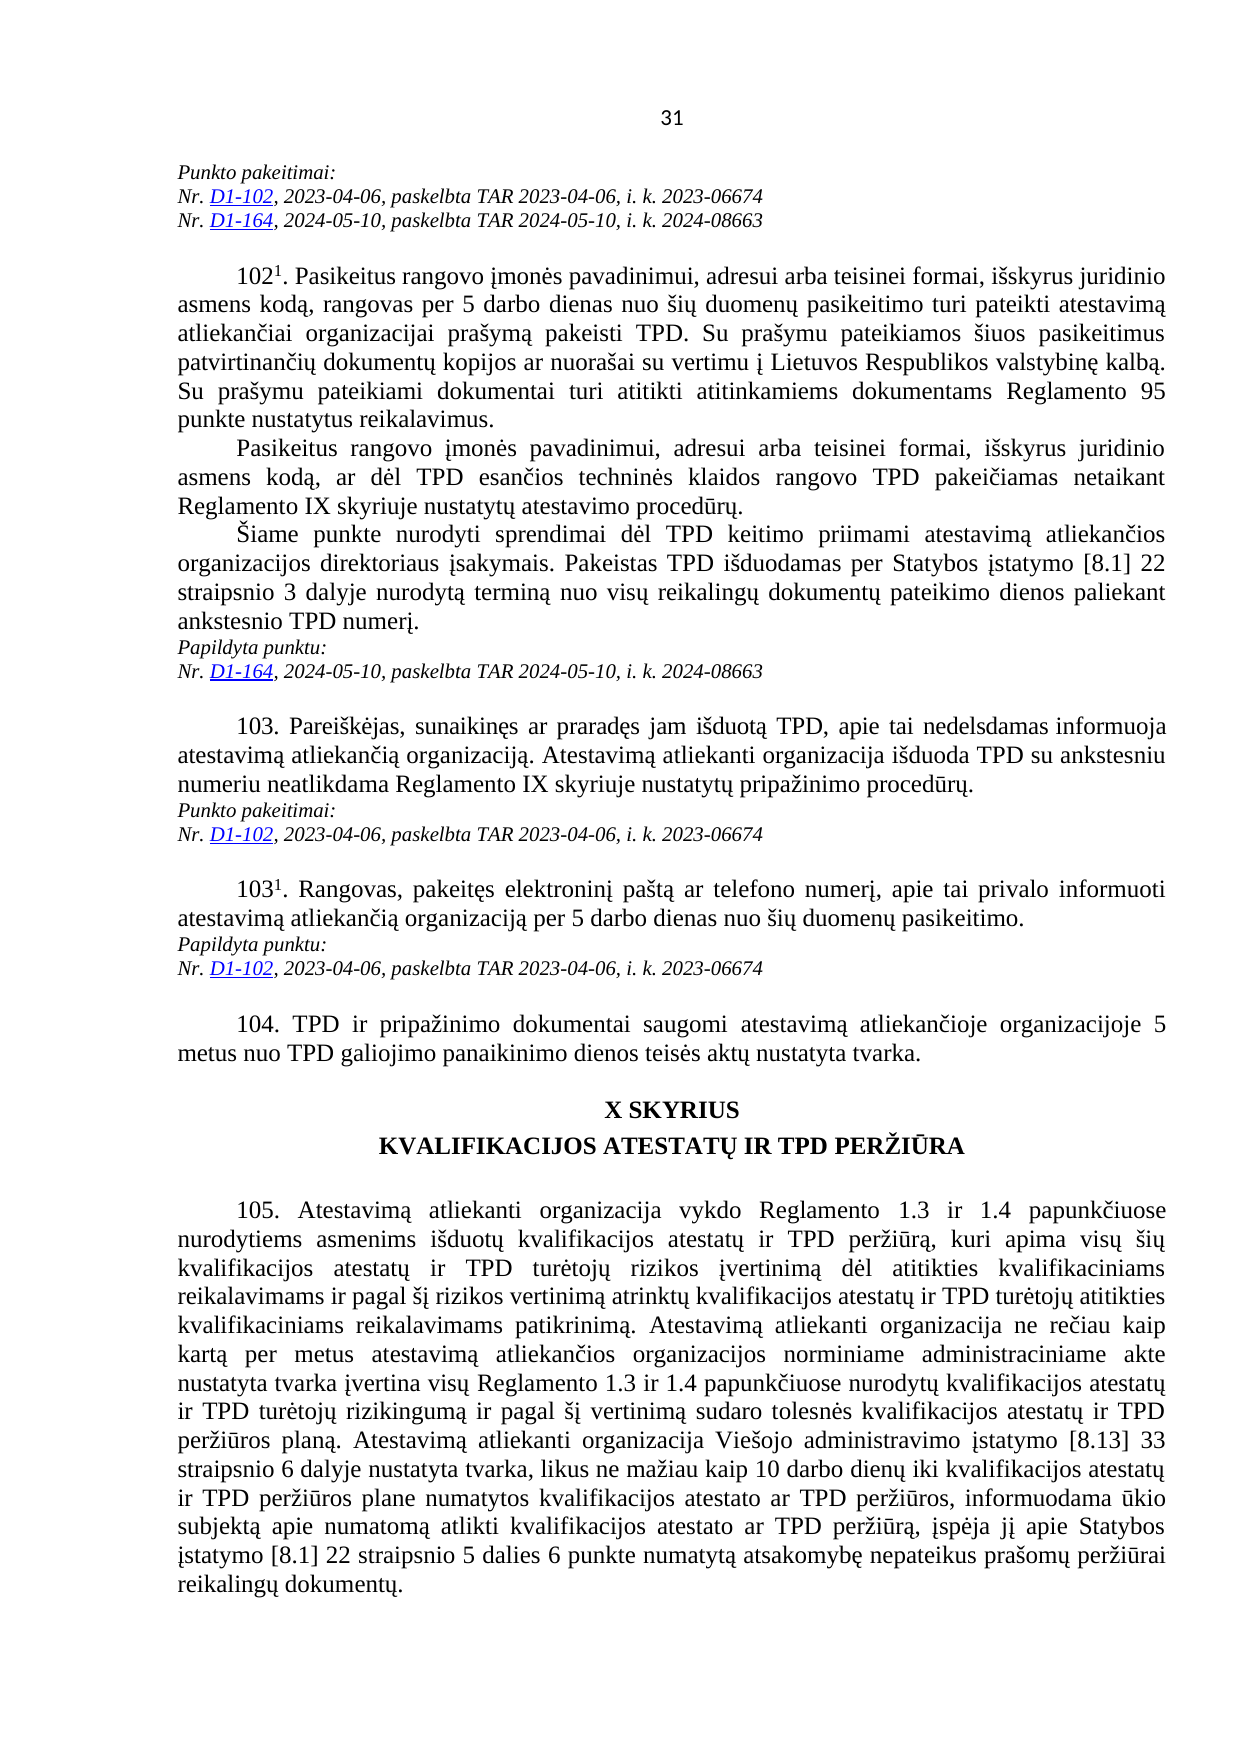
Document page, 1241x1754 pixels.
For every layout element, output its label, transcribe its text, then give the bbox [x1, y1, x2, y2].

text Šiame punkte nurodyti sprendimai dėl TPD keitimo priimami atestavimą atliekančios organizacijos direktoriaus įsakymais. Pakeistas TPD išduodamas per Statybos įstatymo [8.1] 22 straipsnio 3 dalyje nurodytą terminą nuo visų reikalingų dokumentų pateikimo dienos paliekant ankstesnio TPD numerį. [177, 519, 1166, 634]
text Nr. D1-102, 2023-04-06, paskelbta TAR 2023-04-06, i. k. 2023-06674 [177, 184, 1166, 208]
text Pasikeitus rangovo įmonės pavadinimui, adresui arba teisinei formai, išskyrus juridinio asmens kodą, ar dėl TPD esančios techninės klaidos rangovo TPD pakeičiamas netaikant Reglamento IX skyriuje nustatytų atestavimo procedūrų. [177, 433, 1166, 519]
text 1031. Rangovas, pakeitęs elektroninį paštą ar telefono numerį, apie tai privalo informuoti atestavimą atliekančią organizaciją per 5 darbo dienas nuo šių duomenų pasikeitimo. [177, 874, 1166, 932]
text 1021. Pasikeitus rangovo įmonės pavadinimui, adresui arba teisinei formai, išskyrus juridinio asmens kodą, rangovas per 5 darbo dienas nuo šių duomenų pasikeitimo turi pateikti atestavimą atliekančiai organizacijai prašymą pakeisti TPD. Su prašymu pateikiamos šiuos pasikeitimus patvirtinančių dokumentų kopijos ar nuorašai su vertimu į Lietuvos Respublikos valstybinę kalbą. Su prašymu pateikiami dokumentai turi atitikti atitinkamiems dokumentams Reglamento 95 punkte nustatytus reikalavimus. [177, 261, 1166, 433]
text KVALIFIKACIJOS ATESTATŲ IR TPD PERŽIŪRA [177, 1131, 1166, 1159]
text Punkto pakeitimai: [177, 798, 1166, 822]
text 105. Atestavimą atliekanti organizacija vykdo Reglamento 1.3 ir 1.4 papunkčiuose nurodytiems asmenims išduotų kvalifikacijos atestatų ir TPD peržiūrą, kuri apima visų šių kvalifikacijos atestatų ir TPD turėtojų rizikos įvertinimą dėl atitikties kvalifikaciniams reikalavimams ir pagal šį rizikos vertinimą atrinktų kvalifikacijos atestatų ir TPD turėtojų atitikties kvalifikaciniams reikalavimams patikrinimą. Atestavimą atliekanti organizacija ne rečiau kaip kartą per metus atestavimą atliekančios organizacijos norminiame administraciniame akte nustatyta tvarka įvertina visų Reglamento 1.3 ir 1.4 papunkčiuose nurodytų kvalifikacijos atestatų ir TPD turėtojų rizikingumą ir pagal šį vertinimą sudaro tolesnės kvalifikacijos atestatų ir TPD peržiūros planą. Atestavimą atliekanti organizacija Viešojo administravimo įstatymo [8.13] 33 straipsnio 6 dalyje nustatyta tvarka, likus ne mažiau kaip 10 darbo dienų iki kvalifikacijos atestatų ir TPD peržiūros plane numatytos kvalifikacijos atestato ar TPD peržiūros, informuodama ūkio subjektą apie numatomą atlikti kvalifikacijos atestato ar TPD peržiūrą, įspėja jį apie Statybos įstatymo [8.1] 22 straipsnio 5 dalies 6 punkte numatytą atsakomybę nepateikus prašomų peržiūrai reikalingų dokumentų. [177, 1195, 1166, 1598]
text Nr. D1-164, 2024-05-10, paskelbta TAR 2024-05-10, i. k. 2024-08663 [177, 659, 1166, 683]
text Papildyta punktu: [177, 932, 1166, 956]
text 103. Pareiškėjas, sunaikinęs ar praradęs jam išduotą TPD, apie tai nedelsdamas informuoja atestavimą atliekančią organizaciją. Atestavimą atliekanti organizacija išduoda TPD su ankstesniu numeriu neatlikdama Reglamento IX skyriuje nustatytų pripažinimo procedūrų. [177, 711, 1166, 798]
text Punkto pakeitimai: [177, 160, 1166, 184]
text Papildyta punktu: [177, 634, 1166, 659]
text X SKYRIUS [177, 1095, 1166, 1124]
text Nr. D1-102, 2023-04-06, paskelbta TAR 2023-04-06, i. k. 2023-06674 [177, 956, 1166, 980]
text Nr. D1-164, 2024-05-10, paskelbta TAR 2024-05-10, i. k. 2024-08663 [177, 208, 1166, 232]
text 104. TPD ir pripažinimo dokumentai saugomi atestavimą atliekančioje organizacijoje 5 metus nuo TPD galiojimo panaikinimo dienos teisės aktų nustatyta tvarka. [177, 1009, 1166, 1066]
text Nr. D1-102, 2023-04-06, paskelbta TAR 2023-04-06, i. k. 2023-06674 [177, 822, 1166, 846]
